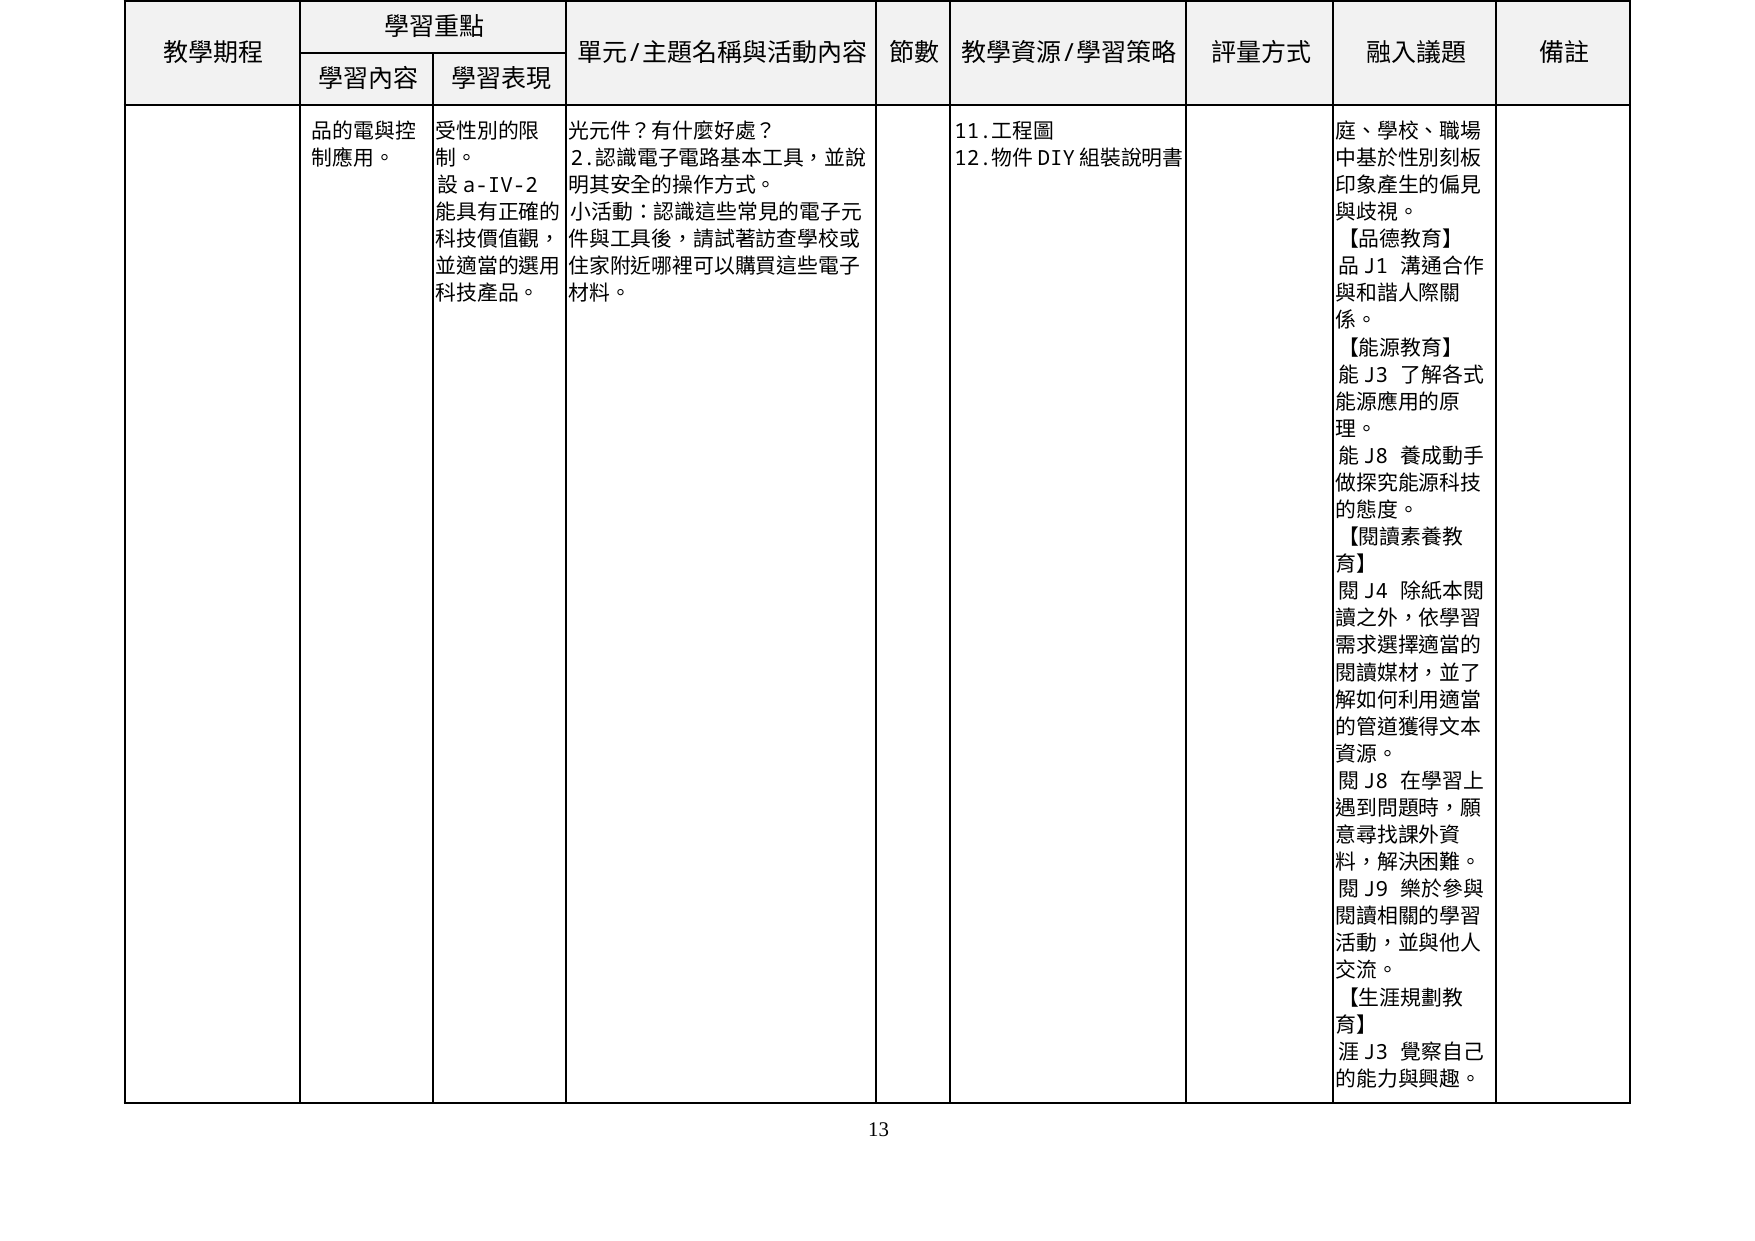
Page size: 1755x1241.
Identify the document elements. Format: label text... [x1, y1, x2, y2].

table_cell 光元件？有什麼好處？ 2.認識電子電路基本工具，並說明其安全的操作方式。 小活動：認識這些常見的電子元件與工具後，請試著訪查學校或住家附近哪裡可以購買這些電子材料。 [567, 106, 875, 1102]
table_cell [1187, 106, 1332, 1102]
table_cell 庭、學校、職場中基於性別刻板印象產生的偏見與歧視。 【品德教育】 品J1 溝通合作與和諧人際關係。 【能源教育】 能J3 了解各式能源應用的原理。 能J8 養成動手做探究能源科技的態度。 【閱讀素養教育】 閱J4 除紙本閱讀之外，依學習需求選擇適當的閱讀媒材，並了解如何利用適當的管道獲得文本資源。 閱J8 在學習上遇到問題時，願意尋找課外資料，解決困難。 閱J9 樂於參與閱讀相關的學習活動，並與他人交流。 【生涯規劃教育】 涯J3 覺察自己的能力與興趣。 [1334, 106, 1495, 1102]
table_header 教學資源/學習策略 [951, 2, 1185, 104]
table_header 融入議題 [1334, 2, 1495, 104]
table_header 單元/主題名稱與活動內容 [567, 2, 875, 104]
table_header 評量方式 [1187, 2, 1332, 104]
table_cell [1497, 106, 1629, 1102]
table_cell [126, 106, 299, 1102]
table_cell 學習表現 [434, 54, 565, 104]
table_header 學習重點 [301, 2, 565, 52]
table_cell [877, 106, 949, 1102]
table_cell 品的電與控制應用。 [301, 106, 432, 1102]
table_cell 11.工程圖 12.物件DIY組裝說明書 [951, 106, 1185, 1102]
table_header 備註 [1497, 2, 1629, 104]
table_header 教學期程 [126, 2, 299, 104]
table_cell 受性別的限制。 設a-IV-2 能具有正確的科技價值觀，並適當的選用科技產品。 [434, 106, 565, 1102]
table_cell 學習內容 [301, 54, 432, 104]
table_header 節數 [877, 2, 949, 104]
